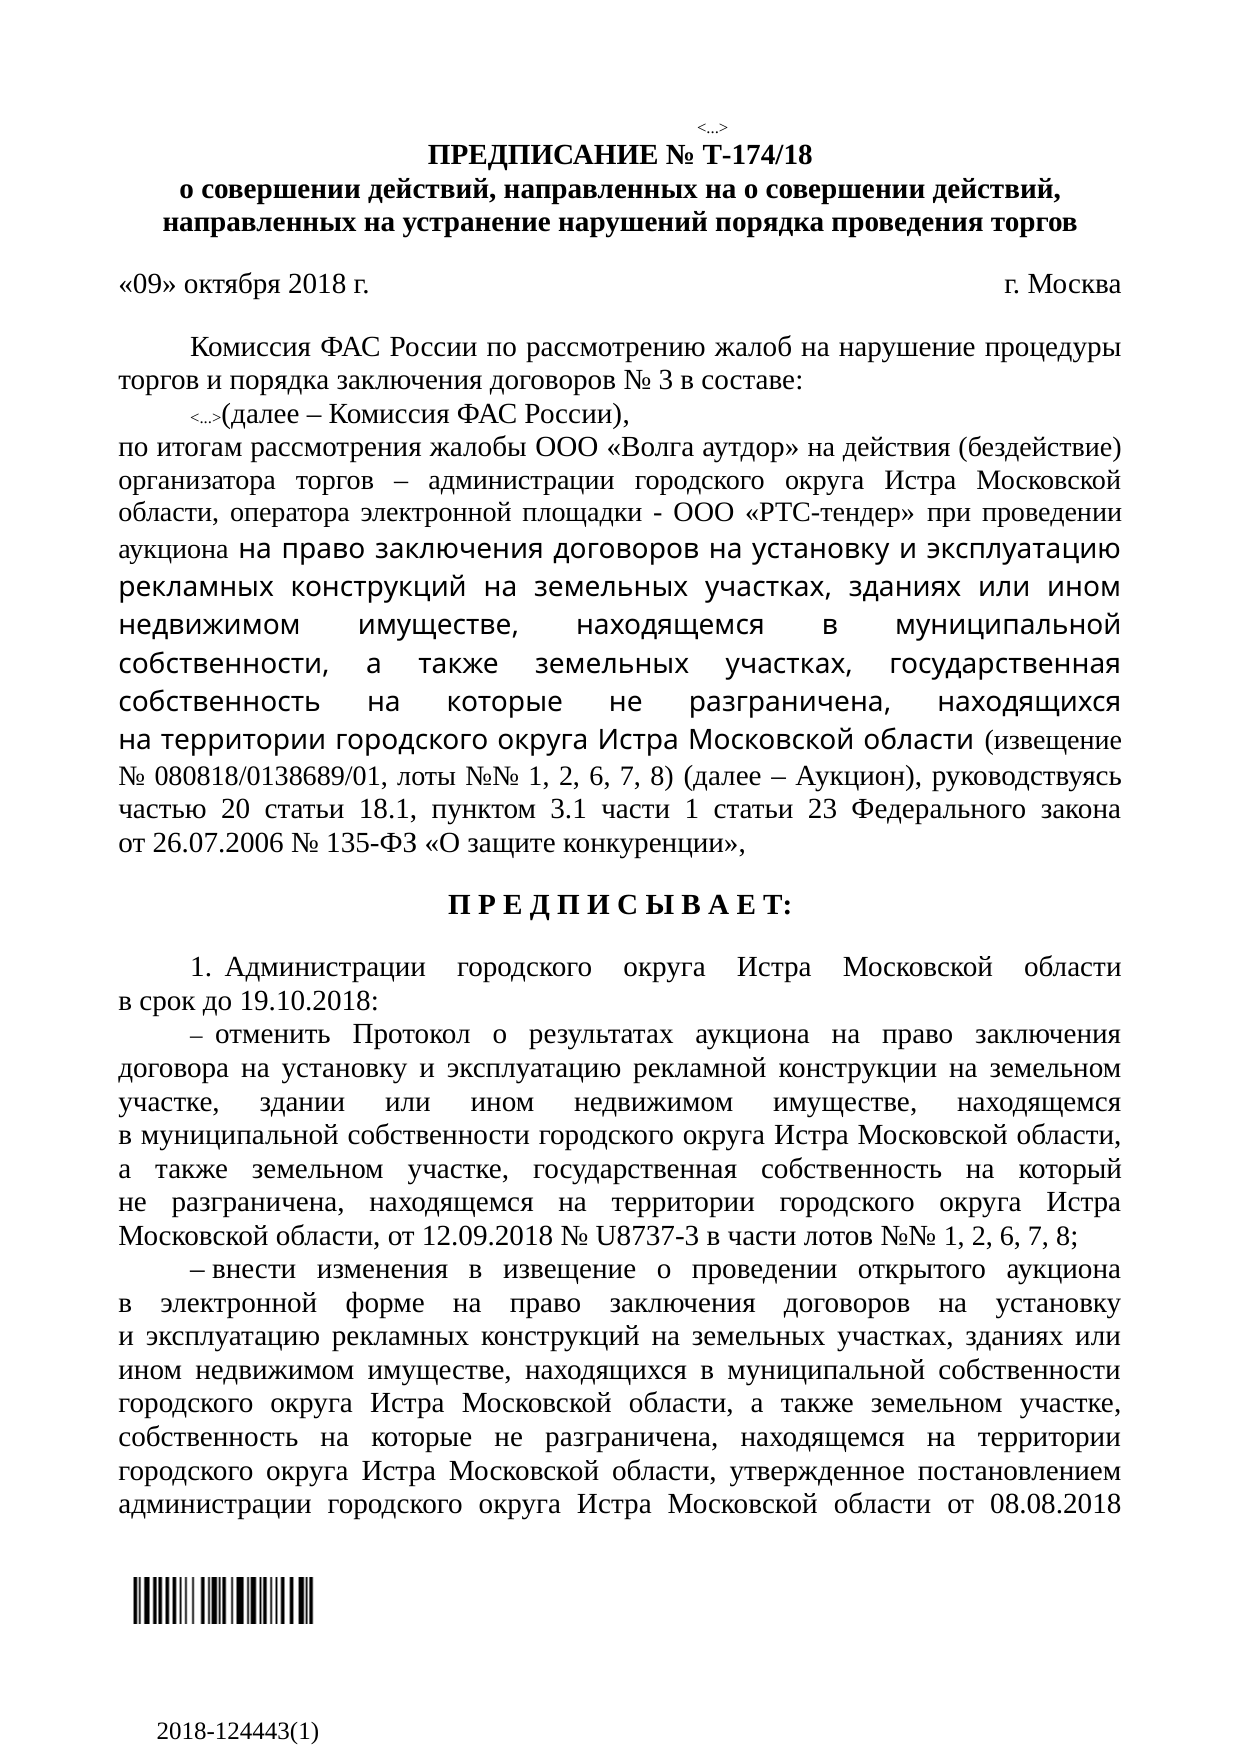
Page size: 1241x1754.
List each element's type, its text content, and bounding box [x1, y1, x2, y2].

text «09» октября 2018 г. г. Москва [118, 267, 1122, 300]
text <...> [697, 118, 1122, 137]
text ПРЕДПИСАНИЕ № Т-174/18 о совершении действий, направленных на о совершении действий, направленных на устранение нарушений порядка проведения торгов [118, 137, 1122, 238]
text – отменить Протокол о результатах аукциона на право заключения договора на установку и эксплуатацию рекламной конструкции на земельном участке, здании или ином недвижимом имуществе, находящемся в муниципальной собственности городского округа Истра Московской области, а также земельном участке, государственная собственность на который не разграничена, находящемся на территории городского округа Истра Московской области, от 12.09.2018 № U8737-3 в части лотов №№ 1, 2, 6, 7, 8; [118, 1017, 1122, 1251]
text по итогам рассмотрения жалобы ООО «Волга аутдор» на действия (бездействие) организатора торгов – администрации городского округа Истра Московской области, оператора электронной площадки - ООО «РТС-тендер» при проведении аукциона на право заключения договоров на установку и эксплуатацию рекламных конструкций на земельных участках, зданиях или ином недвижимом имуществе, находящемся в муниципальной собственности, а также земельных участках, государственная собственность на которые не разграничена, находящихся на территории городского округа Истра Московской области (извещение № 080818/0138689/01, лоты №№ 1, 2, 6, 7, 8) (далее – Аукцион), руководствуясь частью 20 статьи 18.1, пунктом 3.1 части 1 статьи 23 Федерального закона от 26.07.2006 № 135-ФЗ «О защите конкуренции», [118, 429, 1122, 858]
text 1. Администрации городского округа Истра Московской области в срок до 19.10.2018: [118, 949, 1122, 1017]
text П Р Е Д П И С Ы В А Е Т: [118, 887, 1122, 921]
text – внести изменения в извещение о проведении открытого аукциона в электронной форме на право заключения договоров на установку и эксплуатацию рекламных конструкций на земельных участках, зданиях или ином недвижимом имуществе, находящихся в муниципальной собственности городского округа Истра Московской области, а также земельном участке, собственность на которые не разграничена, находящемся на территории городского округа Истра Московской области, утвержденное постановлением администрации городского округа Истра Московской области от 08.08.2018 [118, 1251, 1122, 1520]
text Комиссия ФАС России по рассмотрению жалоб на нарушение процедуры торгов и порядка заключения договоров № 3 в составе: [118, 329, 1122, 396]
picture [118, 1577, 331, 1624]
text <...>(далее – Комиссия ФАС России), [118, 396, 1122, 429]
